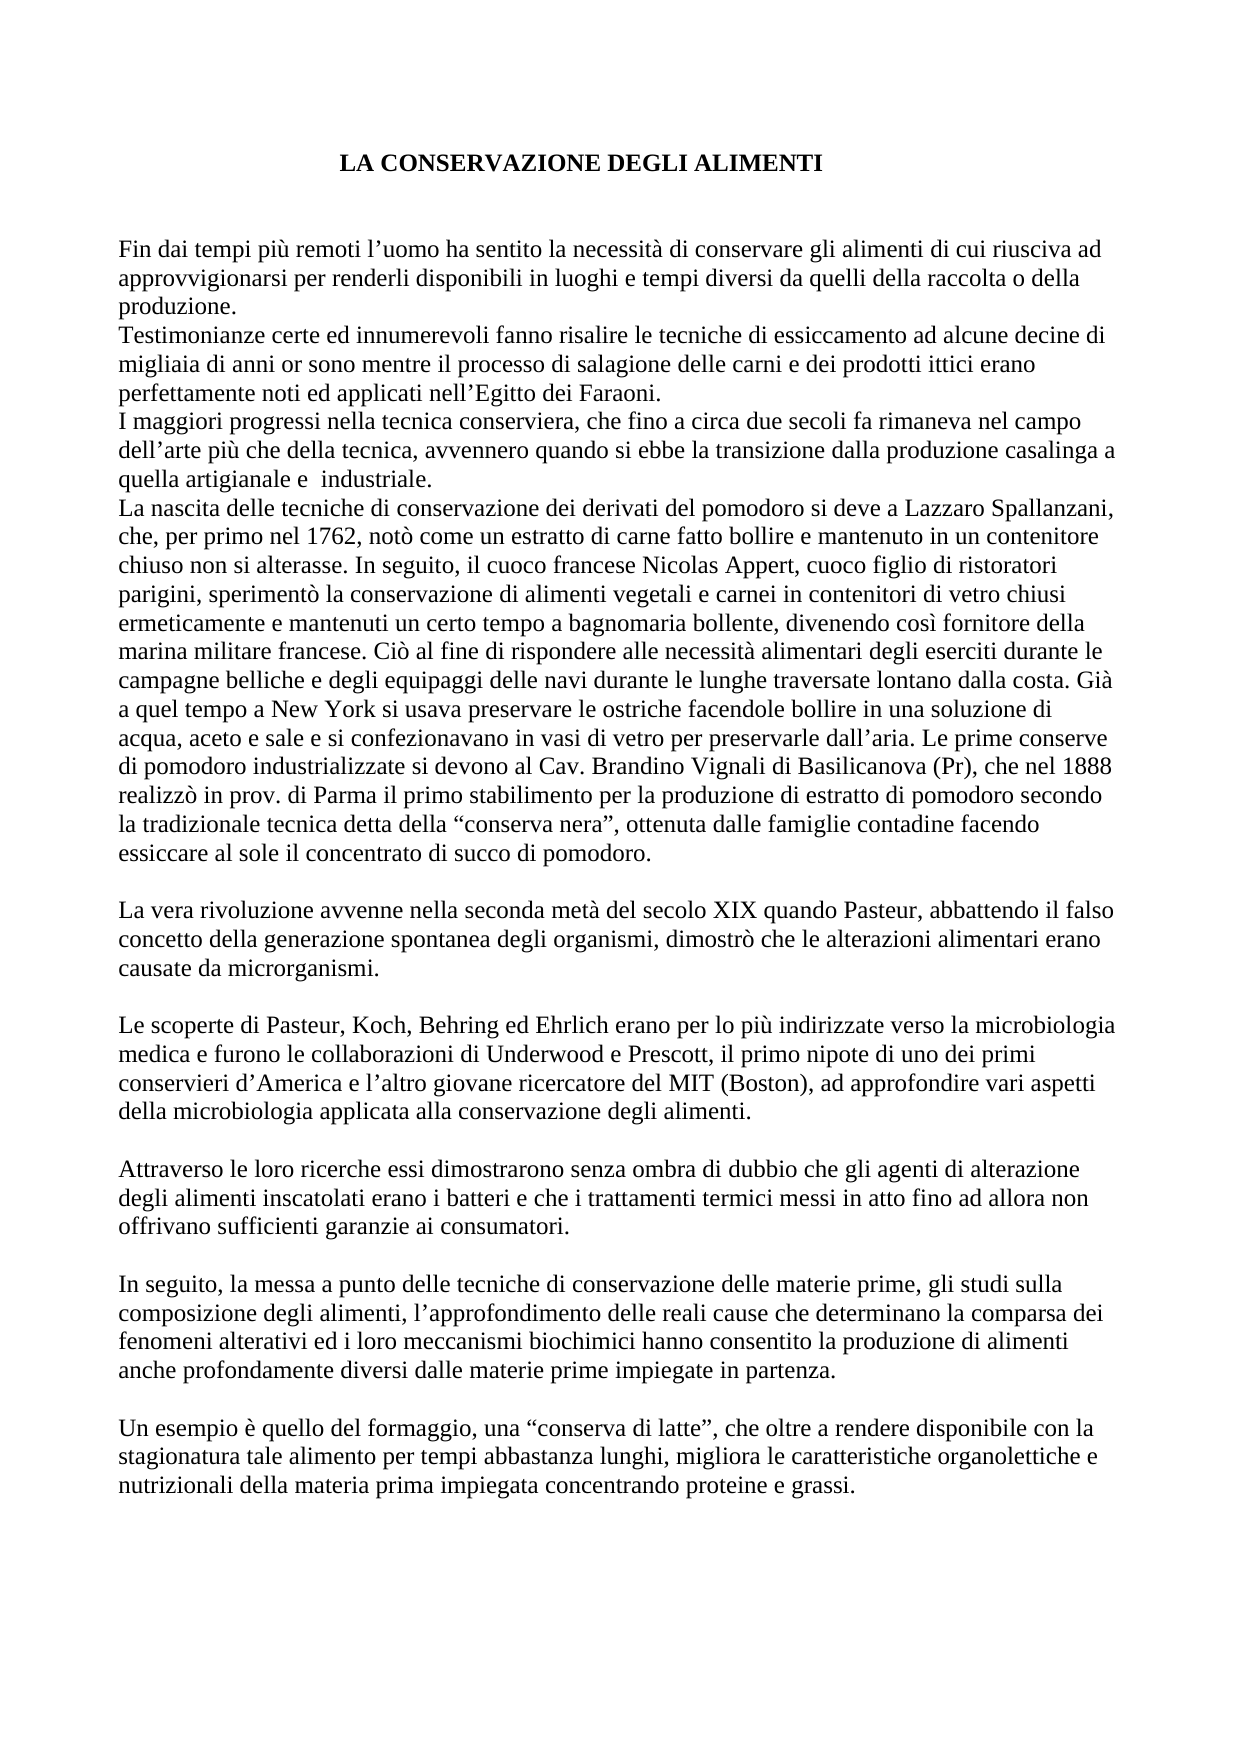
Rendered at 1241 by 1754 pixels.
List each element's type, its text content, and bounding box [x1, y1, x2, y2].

text Attraverso le loro ricerche essi dimostrarono senza ombra di dubbio che gli agenti di alterazione degli alimenti inscatolati erano i batteri e che i trattamenti termici messi in atto fino ad allora non offrivano sufficienti garanzie ai consumatori. [118, 1154, 1122, 1240]
text Le scoperte di Pasteur, Koch, Behring ed Ehrlich erano per lo più indirizzate verso la microbiologia medica e furono le collaborazioni di Underwood e Prescott, il primo nipote di uno dei primi conservieri d’America e l’altro giovane ricercatore del MIT (Boston), ad approfondire vari aspetti della microbiologia applicata alla conservazione degli alimenti. [118, 1010, 1122, 1125]
text Un esempio è quello del formaggio, una “conserva di latte”, che oltre a rendere disponibile con la stagionatura tale alimento per tempi abbastanza lunghi, migliora le caratteristiche organolettiche e nutrizionali della materia prima impiegata concentrando proteine e grassi. [118, 1413, 1122, 1499]
text La nascita delle tecniche di conservazione dei derivati del pomodoro si deve a Lazzaro Spallanzani, che, per primo nel 1762, notò come un estratto di carne fatto bollire e mantenuto in un contenitore chiuso non si alterasse. In seguito, il cuoco francese Nicolas Appert, cuoco figlio di ristoratori parigini, sperimentò la conservazione di alimenti vegetali e carnei in contenitori di vetro chiusi ermeticamente e mantenuti un certo tempo a bagnomaria bollente, divenendo così fornitore della marina militare francese. Ciò al fine di rispondere alle necessità alimentari degli eserciti durante le campagne belliche e degli equipaggi delle navi durante le lunghe traversate lontano dalla costa. Già a quel tempo a New York si usava preservare le ostriche facendole bollire in una soluzione di acqua, aceto e sale e si confezionavano in vasi di vetro per preservarle dall’aria. Le prime conserve di pomodoro industrializzate si devono al Cav. Brandino Vignali di Basilicanova (Pr), che nel 1888 realizzò in prov. di Parma il primo stabilimento per la produzione di estratto di pomodoro secondo la tradizionale tecnica detta della “conserva nera”, ottenuta dalle famiglie contadine facendo essiccare al sole il concentrato di succo di pomodoro. [118, 493, 1122, 866]
text Fin dai tempi più remoti l’uomo ha sentito la necessità di conservare gli alimenti di cui riusciva ad approvvigionarsi per renderli disponibili in luoghi e tempi diversi da quelli della raccolta o della produzione. [118, 234, 1122, 320]
text Testimonianze certe ed innumerevoli fanno risalire le tecniche di essiccamento ad alcune decine di migliaia di anni or sono mentre il processo di salagione delle carni e dei prodotti ittici erano perfettamente noti ed applicati nell’Egitto dei Faraoni. [118, 320, 1122, 406]
subtitle LA CONSERVAZIONE DEGLI ALIMENTI [266, 148, 1122, 176]
text La vera rivoluzione avvenne nella seconda metà del secolo XIX quando Pasteur, abbattendo il falso concetto della generazione spontanea degli organismi, dimostrò che le alterazioni alimentari erano causate da microrganismi. [118, 895, 1122, 981]
text In seguito, la messa a punto delle tecniche di conservazione delle materie prime, gli studi sulla composizione degli alimenti, l’approfondimento delle reali cause che determinano la comparsa dei fenomeni alterativi ed i loro meccanismi biochimici hanno consentito la produzione di alimenti anche profondamente diversi dalle materie prime impiegate in partenza. [118, 1269, 1122, 1384]
text I maggiori progressi nella tecnica conserviera, che fino a circa due secoli fa rimaneva nel campo dell’arte più che della tecnica, avvennero quando si ebbe la transizione dalla produzione casalinga a quella artigianale e industriale. [118, 406, 1122, 493]
